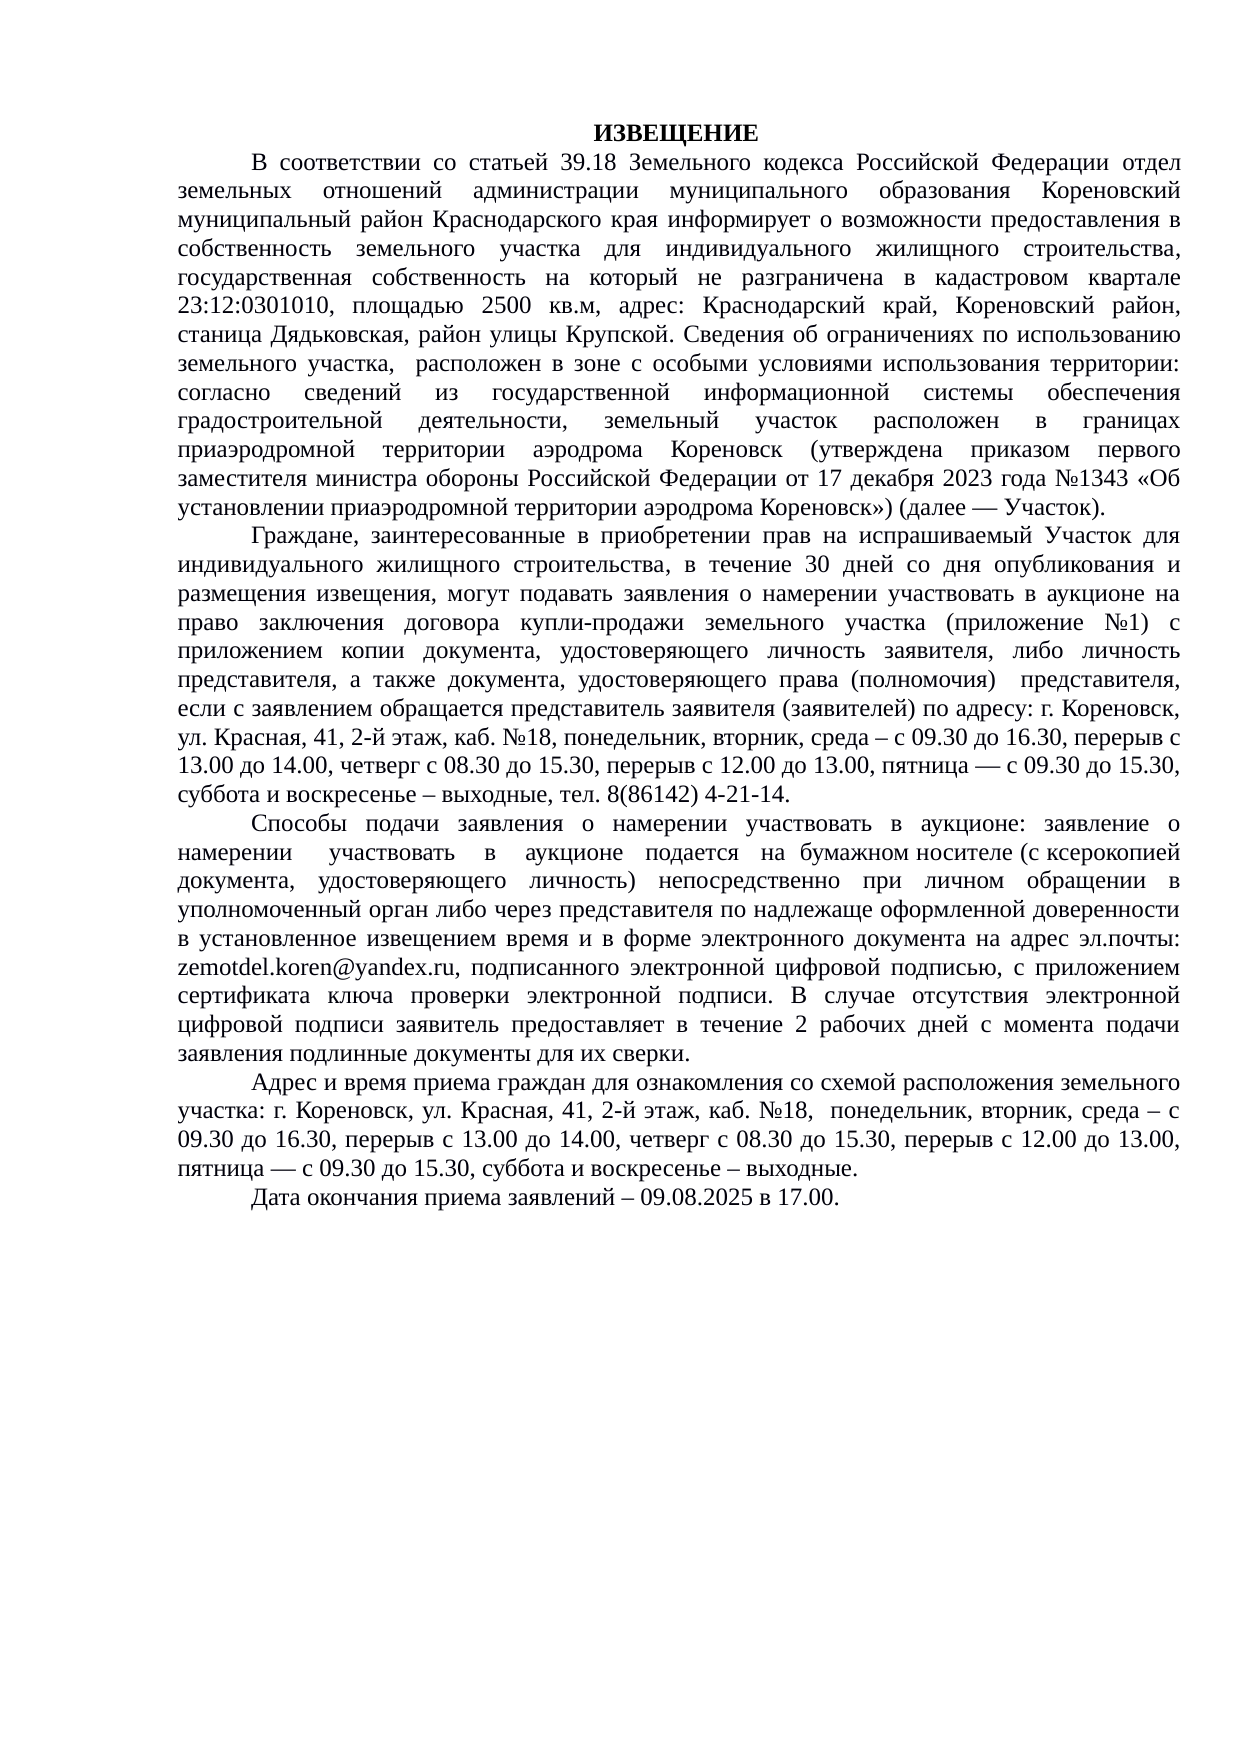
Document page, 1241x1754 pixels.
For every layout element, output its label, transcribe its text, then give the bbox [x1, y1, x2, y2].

text ИЗВЕЩЕНИЕ [177, 118, 1181, 147]
text В соответствии со статьей 39.18 Земельного кодекса Российской Федерации отдел земельных отношений администрации муниципального образования Кореновский муниципальный район Краснодарского края информирует о возможности предоставления в собственность земельного участка для индивидуального жилищного строительства, государственная собственность на который не разграничена в кадастровом квартале 23:12:0301010, площадью 2500 кв.м, адрес: Краснодарский край, Кореновский район, станица Дядьковская, район улицы Крупской. Сведения об ограничениях по использованию земельного участка, расположен в зоне с особыми условиями использования территории: согласно сведений из государственной информационной системы обеспечения градостроительной деятельности, земельный участок расположен в границах приаэродромной территории аэродрома Кореновск (утверждена приказом первого заместителя министра обороны Российской Федерации от 17 декабря 2023 года №1343 «Об установлении приаэродромной территории аэродрома Кореновск») (далее — Участок). [177, 147, 1181, 521]
text Дата окончания приема заявлений – 09.08.2025 в 17.00. [177, 1182, 1181, 1211]
text Способы подачи заявления о намерении участвовать в аукционе: заявление о намерении участвовать в аукционе подается на бумажном носителе (с ксерокопией документа, удостоверяющего личность) непосредственно при личном обращении в уполномоченный орган либо через представителя по надлежаще оформленной доверенности в установленное извещением время и в форме электронного документа на адрес эл.почты: zemotdel.koren@yandex.ru, подписанного электронной цифровой подписью, с приложением сертификата ключа проверки электронной подписи. В случае отсутствия электронной цифровой подписи заявитель предоставляет в течение 2 рабочих дней с момента подачи заявления подлинные документы для их сверки. [177, 808, 1181, 1067]
text Граждане, заинтересованные в приобретении прав на испрашиваемый Участок для индивидуального жилищного строительства, в течение 30 дней со дня опубликования и размещения извещения, могут подавать заявления о намерении участвовать в аукционе на право заключения договора купли-продажи земельного участка (приложение №1) с приложением копии документа, удостоверяющего личность заявителя, либо личность представителя, а также документа, удостоверяющего права (полномочия) представителя, если с заявлением обращается представитель заявителя (заявителей) по адресу: г. Кореновск, ул. Красная, 41, 2-й этаж, каб. №18, понедельник, вторник, среда – с 09.30 до 16.30, перерыв с 13.00 до 14.00, четверг с 08.30 до 15.30, перерыв с 12.00 до 13.00, пятница — с 09.30 до 15.30, суббота и воскресенье – выходные, тел. 8(86142) 4-21-14. [177, 521, 1181, 808]
text Адрес и время приема граждан для ознакомления со схемой расположения земельного участка: г. Кореновск, ул. Красная, 41, 2-й этаж, каб. №18, понедельник, вторник, среда – с 09.30 до 16.30, перерыв с 13.00 до 14.00, четверг с 08.30 до 15.30, перерыв с 12.00 до 13.00, пятница — с 09.30 до 15.30, суббота и воскресенье – выходные. [177, 1067, 1181, 1182]
